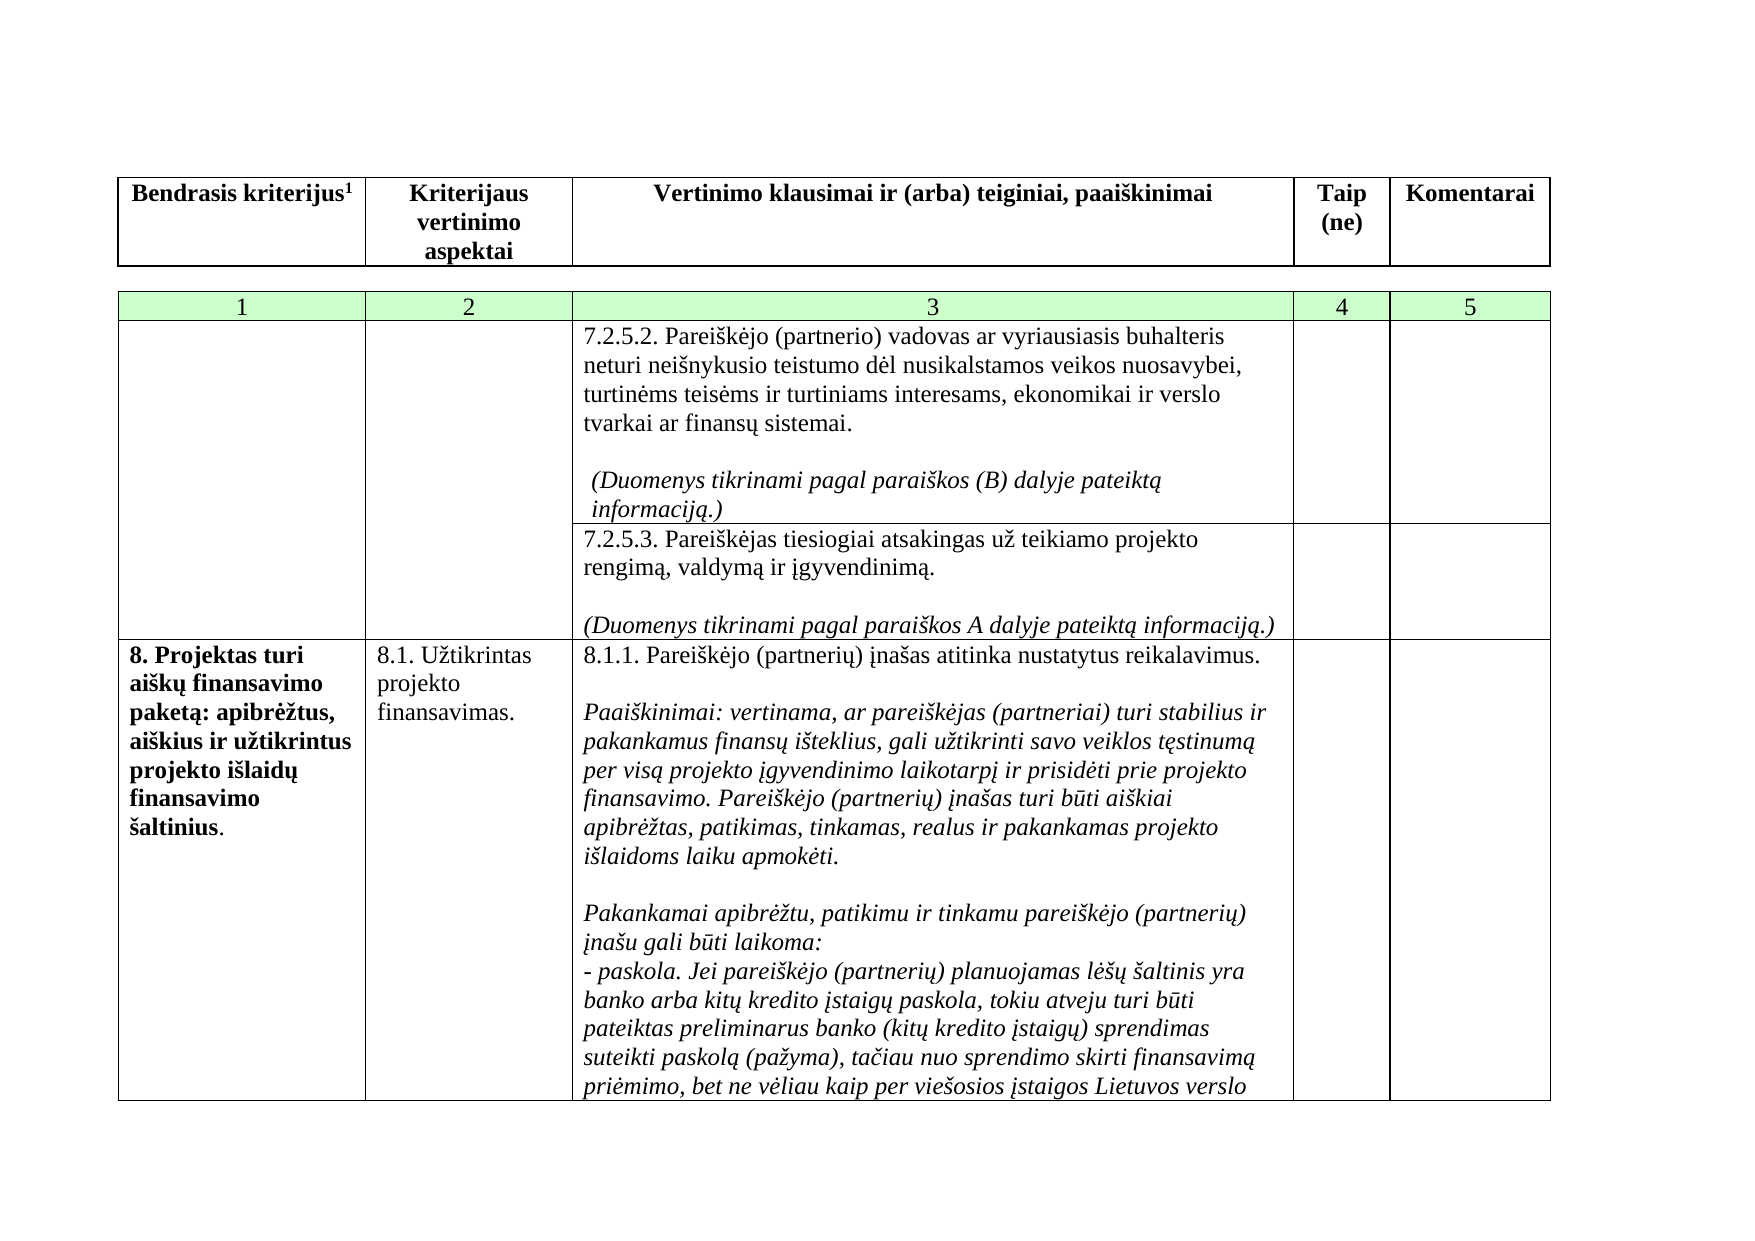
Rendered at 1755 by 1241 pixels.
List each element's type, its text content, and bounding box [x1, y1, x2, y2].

table_cell 4 [1294, 292, 1389, 320]
table_cell [1294, 267, 1390, 291]
table_cell [1390, 267, 1550, 291]
table_header Kriterijaus vertinimo aspektai [366, 178, 572, 264]
table_cell 2 [366, 292, 572, 320]
table_cell [366, 267, 572, 291]
table_header Taip (ne) [1295, 178, 1389, 264]
table_cell 5 [1391, 292, 1550, 320]
table_cell [1391, 640, 1550, 1100]
table_cell [1294, 640, 1389, 1100]
table_cell 8.1.1. Pareiškėjo (partnerių) įnašas atitinka nustatytus reikalavimus. Paaiškinimai: vertinama, ar pareiškėjas (partneriai) turi stabilius ir pakankamus finansų išteklius, gali užtikrinti savo veiklos tęstinumą per visą projekto įgyvendinimo laikotarpį ir prisidėti prie projekto finansavimo. Pareiškėjo (partnerių) įnašas turi būti aiškiai apibrėžtas, patikimas, tinkamas, realus ir pakankamas projekto išlaidoms laiku apmokėti. Pakankamai apibrėžtu, patikimu ir tinkamu pareiškėjo (partnerių) įnašu gali būti laikoma: - paskola. Jei pareiškėjo (partnerių) planuojamas lėšų šaltinis yra banko arba kitų kredito įstaigų paskola, tokiu atveju turi būti pateiktas preliminarus banko (kitų kredito įstaigų) sprendimas suteikti paskolą (pažyma), tačiau nuo sprendimo skirti finansavimą priėmimo, bet ne vėliau kaip per viešosios įstaigos Lietuvos verslo [573, 640, 1293, 1100]
table_cell [366, 321, 572, 639]
table_cell 7.2.5.3. Pareiškėjas tiesiogiai atsakingas už teikiamo projekto rengimą, valdymą ir įgyvendinimą. (Duomenys tikrinami pagal paraiškos A dalyje pateiktą informaciją.) [573, 524, 1293, 639]
table_header Komentarai [1391, 178, 1549, 264]
table_cell [118, 267, 366, 291]
table_cell 8.1. Užtikrintas projekto finansavimas. [366, 640, 572, 1100]
table_header Vertinimo klausimai ir (arba) teiginiai, paaiškinimai [573, 178, 1293, 264]
table_header Bendrasis kriterijus1 [119, 178, 365, 264]
table_cell [572, 267, 1294, 291]
table_cell 1 [119, 292, 365, 320]
table_cell 3 [573, 292, 1293, 320]
table_cell [1391, 321, 1550, 523]
table_cell 7.2.5.2. Pareiškėjo (partnerio) vadovas ar vyriausiasis buhalteris neturi neišnykusio teistumo dėl nusikalstamos veikos nuosavybei, turtinėms teisėms ir turtiniams interesams, ekonomikai ir verslo tvarkai ar finansų sistemai. (Duomenys tikrinami pagal paraiškos (B) dalyje pateiktą informaciją.) [573, 321, 1293, 523]
table_cell [1391, 524, 1550, 639]
table_cell [1294, 524, 1389, 639]
table_cell 8. Projektas turi aiškų finansavimo paketą: apibrėžtus, aiškius ir užtikrintus projekto išlaidų finansavimo šaltinius. [119, 640, 365, 1100]
table_cell [1294, 321, 1389, 523]
table_cell [119, 321, 365, 639]
